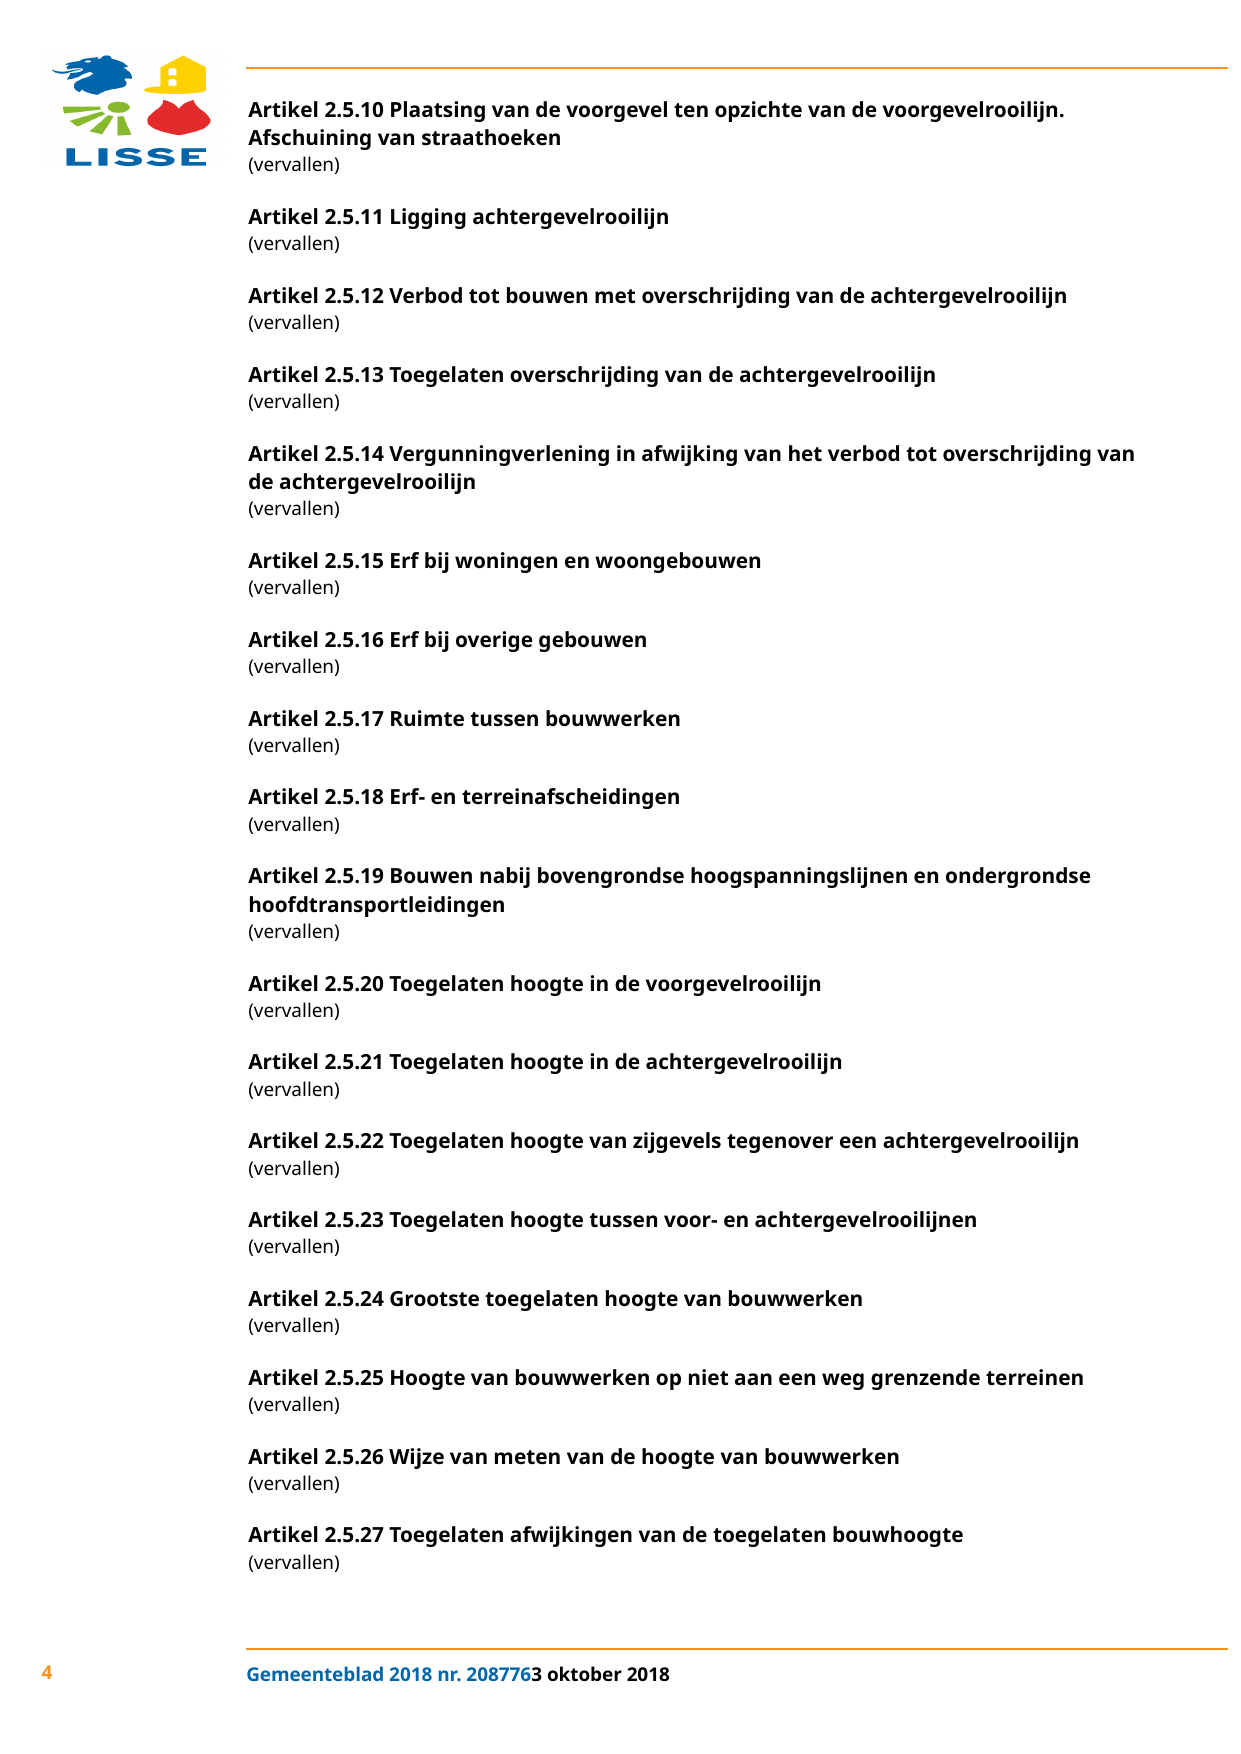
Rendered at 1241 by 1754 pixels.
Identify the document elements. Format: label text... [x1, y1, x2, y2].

text Artikel 2.5.16 Erf bij overige gebouwen [248, 625, 1152, 653]
text Artikel 2.5.17 Ruimte tussen bouwwerken [248, 704, 1152, 732]
picture [41, 47, 231, 172]
text (vervallen) [248, 574, 1152, 600]
text Artikel 2.5.10 Plaatsing van de voorgevel ten opzichte van de voorgevelrooilijn. Afschuining van straathoeken [248, 95, 1152, 152]
text (vervallen) [248, 997, 1152, 1023]
text (vervallen) [248, 811, 1152, 837]
text (vervallen) [248, 653, 1152, 679]
text Artikel 2.5.11 Ligging achtergevelrooilijn [248, 202, 1152, 231]
text (vervallen) [248, 1549, 1152, 1575]
text Artikel 2.5.19 Bouwen nabij bovengrondse hoogspanningslijnen en ondergrondse hoofdtransportleidingen [248, 861, 1152, 918]
text Artikel 2.5.24 Grootste toegelaten hoogte van bouwwerken [248, 1284, 1152, 1312]
text Artikel 2.5.12 Verbod tot bouwen met overschrijding van de achtergevelrooilijn [248, 281, 1152, 309]
text Artikel 2.5.20 Toegelaten hoogte in de voorgevelrooilijn [248, 969, 1152, 997]
text (vervallen) [248, 1076, 1152, 1102]
text (vervallen) [248, 1155, 1152, 1181]
text (vervallen) [248, 1234, 1152, 1259]
text Artikel 2.5.23 Toegelaten hoogte tussen voor- en achtergevelrooilijnen [248, 1205, 1152, 1234]
text (vervallen) [248, 388, 1152, 414]
text Artikel 2.5.15 Erf bij woningen en woongebouwen [248, 546, 1152, 574]
text Artikel 2.5.18 Erf- en terreinafscheidingen [248, 782, 1152, 811]
text Artikel 2.5.14 Vergunningverlening in afwijking van het verbod tot overschrijding van de achtergevelrooilijn [248, 439, 1152, 496]
text Artikel 2.5.21 Toegelaten hoogte in de achtergevelrooilijn [248, 1047, 1152, 1076]
text Artikel 2.5.26 Wijze van meten van de hoogte van bouwwerken [248, 1442, 1152, 1470]
text (vervallen) [248, 152, 1152, 177]
text (vervallen) [248, 918, 1152, 944]
text Artikel 2.5.13 Toegelaten overschrijding van de achtergevelrooilijn [248, 360, 1152, 388]
text (vervallen) [248, 496, 1152, 521]
text (vervallen) [248, 1391, 1152, 1417]
text (vervallen) [248, 231, 1152, 256]
text Artikel 2.5.27 Toegelaten afwijkingen van de toegelaten bouwhoogte [248, 1521, 1152, 1549]
text (vervallen) [248, 1312, 1152, 1338]
text (vervallen) [248, 309, 1152, 335]
text Artikel 2.5.25 Hoogte van bouwwerken op niet aan een weg grenzende terreinen [248, 1363, 1152, 1391]
text (vervallen) [248, 732, 1152, 758]
text Artikel 2.5.22 Toegelaten hoogte van zijgevels tegenover een achtergevelrooilijn [248, 1126, 1152, 1155]
text (vervallen) [248, 1470, 1152, 1496]
